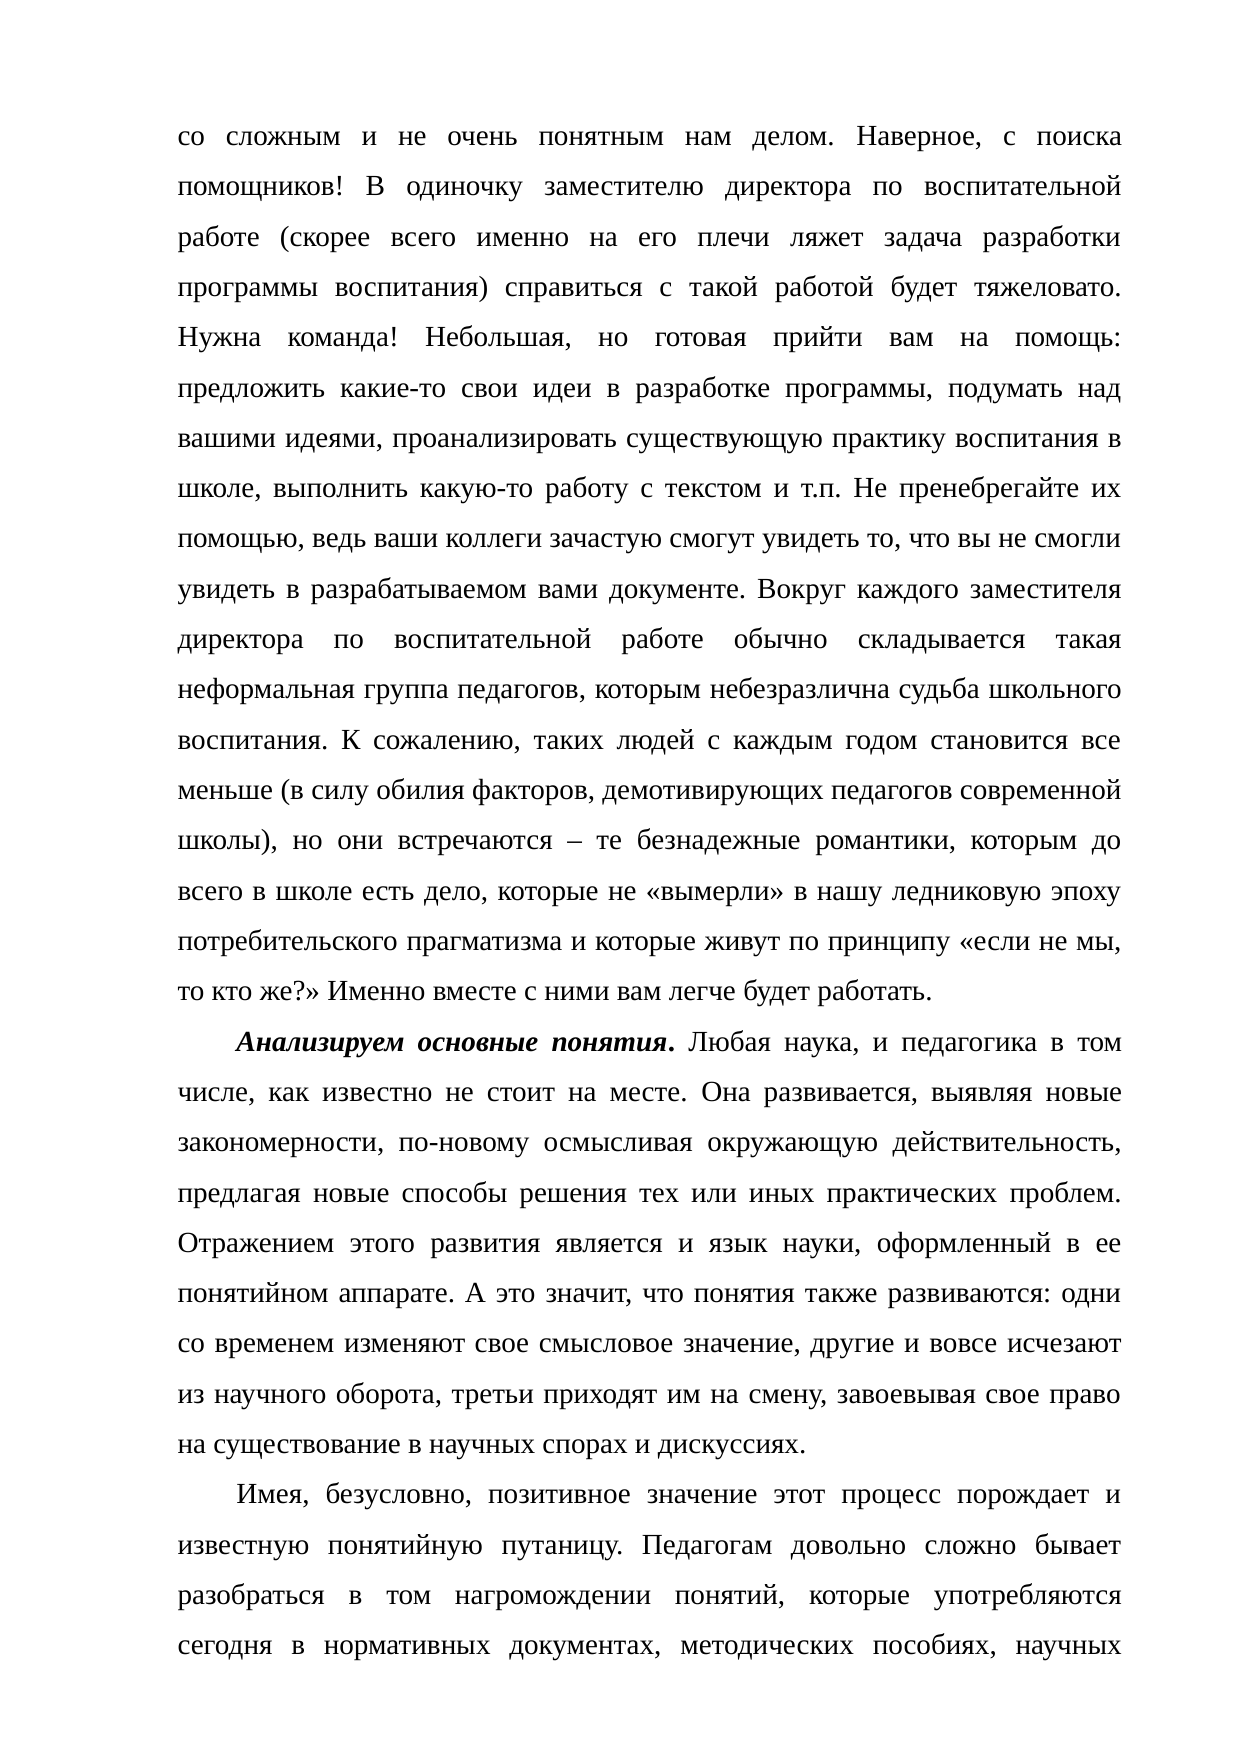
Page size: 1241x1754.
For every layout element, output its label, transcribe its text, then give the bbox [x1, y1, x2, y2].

text Имея, безусловно, позитивное значение этот процесс порождает и известную понятийную путаницу. Педагогам довольно сложно бывает разобраться в том нагромождении понятий, которые употребляются сегодня в нормативных документах, методических пособиях, научных [177, 1477, 1122, 1661]
text со сложным и не очень понятным нам делом. Наверное, с поиска помощников! В одиночку заместителю директора по воспитательной работе (скорее всего именно на его плечи ляжет задача разработки программы воспитания) справиться с такой работой будет тяжеловато. Нужна команда! Небольшая, но готовая прийти вам на помощь: предложить какие-то свои идеи в разработке программы, подумать над вашими идеями, проанализировать существующую практику воспитания в школе, выполнить какую-то работу с текстом и т.п. Не пренебрегайте их помощью, ведь ваши коллеги зачастую смогут увидеть то, что вы не смогли увидеть в разрабатываемом вами документе. Вокруг каждого заместителя директора по воспитательной работе обычно складывается такая неформальная группа педагогов, которым небезразлична судьба школьного воспитания. К сожалению, таких людей с каждым годом становится все меньше (в силу обилия факторов, демотивирующих педагогов современной школы), но они встречаются – те безнадежные романтики, которым до всего в школе есть дело, которые не «вымерли» в нашу ледниковую эпоху потребительского прагматизма и которые живут по принципу «если не мы, то кто же?» Именно вместе с ними вам легче будет работать. [177, 118, 1122, 1007]
text Анализируем основные понятия. Любая наука, и педагогика в том числе, как известно не стоит на месте. Она развивается, выявляя новые закономерности, по-новому осмысливая окружающую действительность, предлагая новые способы решения тех или иных практических проблем. Отражением этого развития является и язык науки, оформленный в ее понятийном аппарате. А это значит, что понятия также развиваются: одни со временем изменяют свое смысловое значение, другие и вовсе исчезают из научного оборота, третьи приходят им на смену, завоевывая свое право на существование в научных спорах и дискуссиях. [177, 1024, 1122, 1460]
